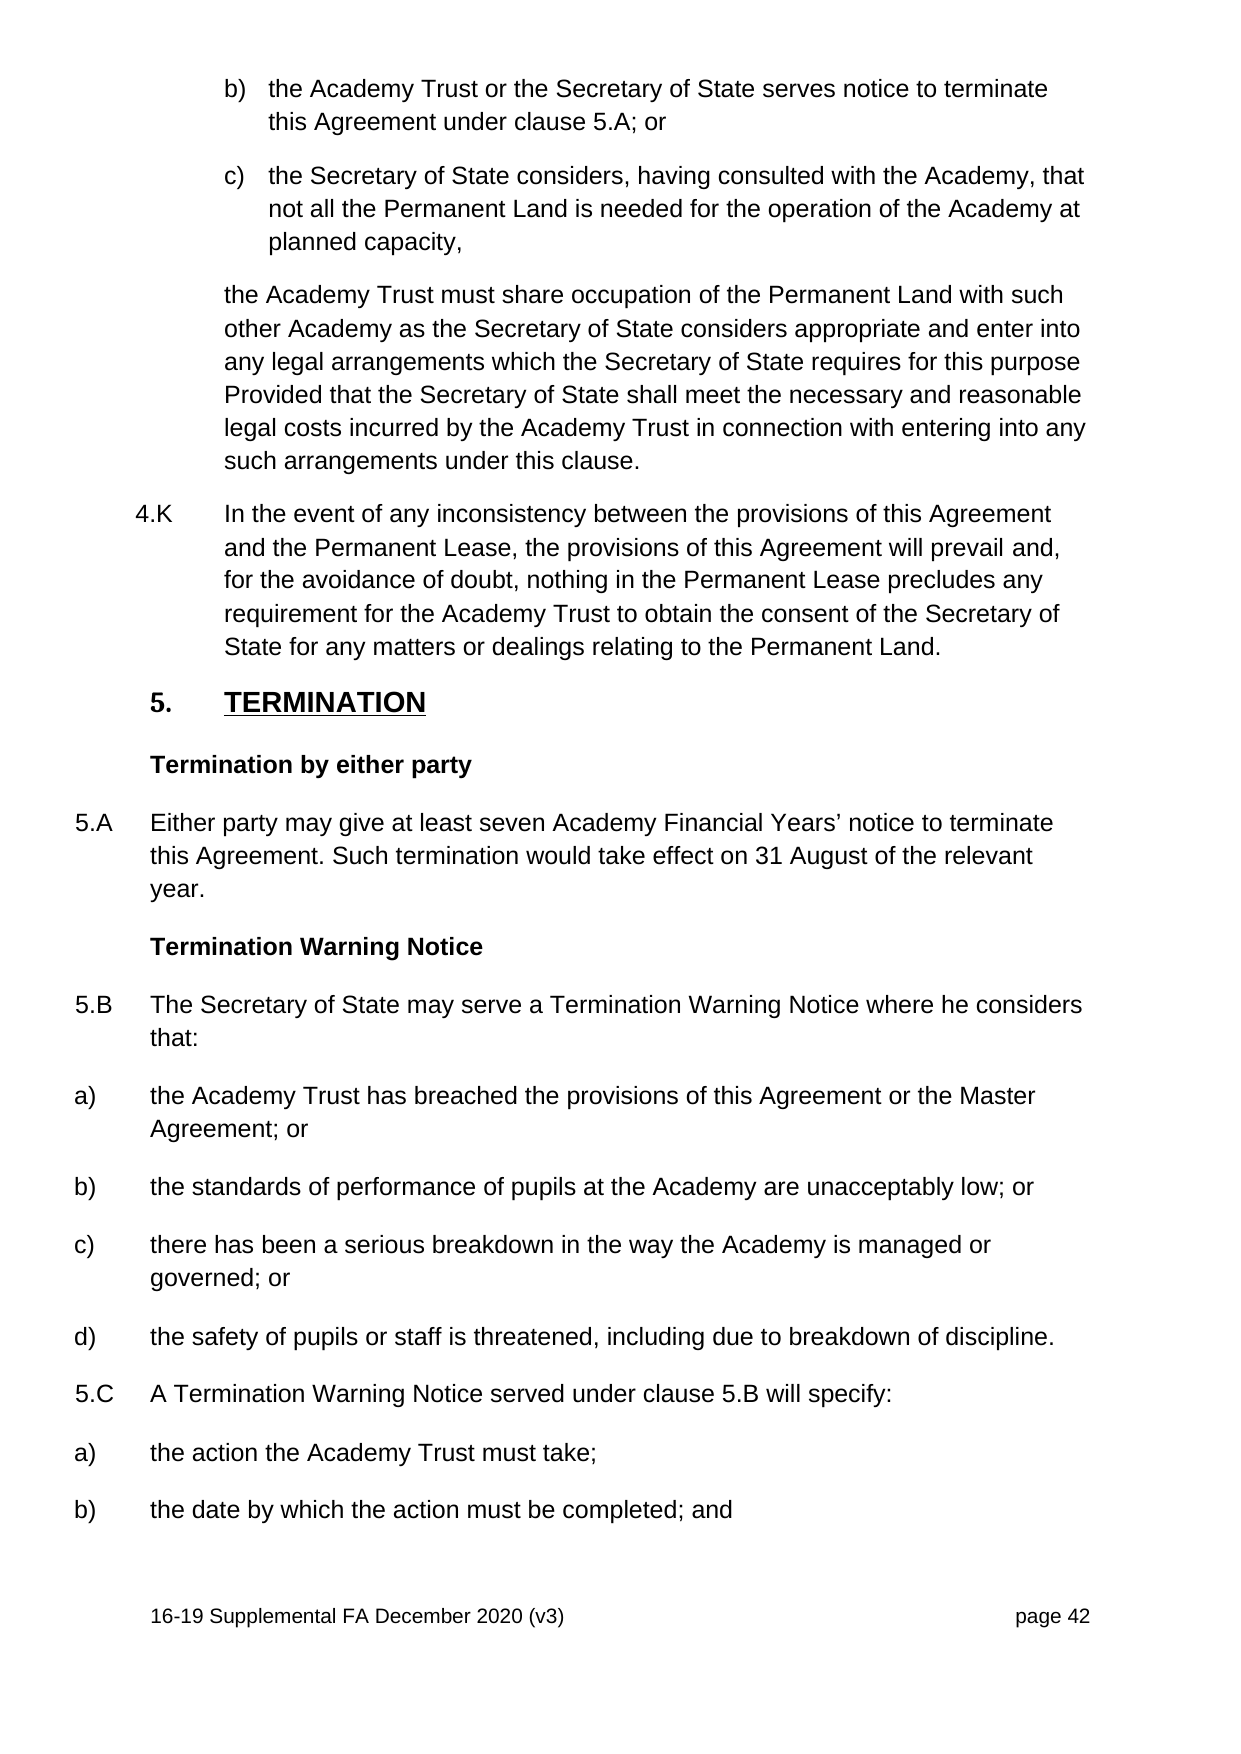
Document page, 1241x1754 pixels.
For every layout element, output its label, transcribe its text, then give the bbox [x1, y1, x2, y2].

list there has been a serious breakdown in the way the Academy is managed or governed; or [74, 1230, 1090, 1292]
list the date by which the action must be completed; and [74, 1496, 1090, 1524]
text 4.K In the event of any inconsistency between the provisions of this Agreement and the Permanent Lease, the provisions of this Agreement will prevail and, for the avoidance of doubt, nothing in the Permanent Lease precludes any requirement for the Academy Trust to obtain the consent of the Secretary of State for any matters or dealings relating to the Permanent Land. [135, 499, 1090, 660]
text b) the Academy Trust or the Secretary of State serves notice to terminate this Agreement under clause 5.A; or [224, 74, 1090, 136]
subtitle TERMINATION [150, 685, 1090, 720]
subtitle Termination by either party [150, 750, 1090, 779]
text c) the Secretary of State considers, having consulted with the Academy, that not all the Permanent Land is needed for the operation of the Academy at planned capacity, [224, 161, 1090, 255]
list the safety of pupils or staff is threatened, including due to breakdown of discipline. [74, 1321, 1090, 1350]
list the Academy Trust has breached the provisions of this Agreement or the Master Agreement; or [74, 1081, 1090, 1143]
list the action the Academy Trust must take; [74, 1437, 1090, 1466]
list Either party may give at least seven Academy Financial Years’ notice to terminate this Agreement. Such termination would take effect on 31 August of the relevant year. [75, 808, 1090, 903]
list A Termination Warning Notice served under clause 5.B will specify: [75, 1379, 1090, 1408]
subtitle Termination Warning Notice [150, 932, 1090, 961]
list the standards of performance of pupils at the Academy are unacceptably low; or [74, 1172, 1090, 1201]
list The Secretary of State may serve a Termination Warning Notice where he considers that: [75, 990, 1090, 1052]
text the Academy Trust must share occupation of the Permanent Land with such other Academy as the Secretary of State considers appropriate and enter into any legal arrangements which the Secretary of State requires for this purpose Provided that the Secretary of State shall meet the necessary and reasonable legal costs incurred by the Academy Trust in connection with entering into any such arrangements under this clause. [224, 281, 1090, 474]
